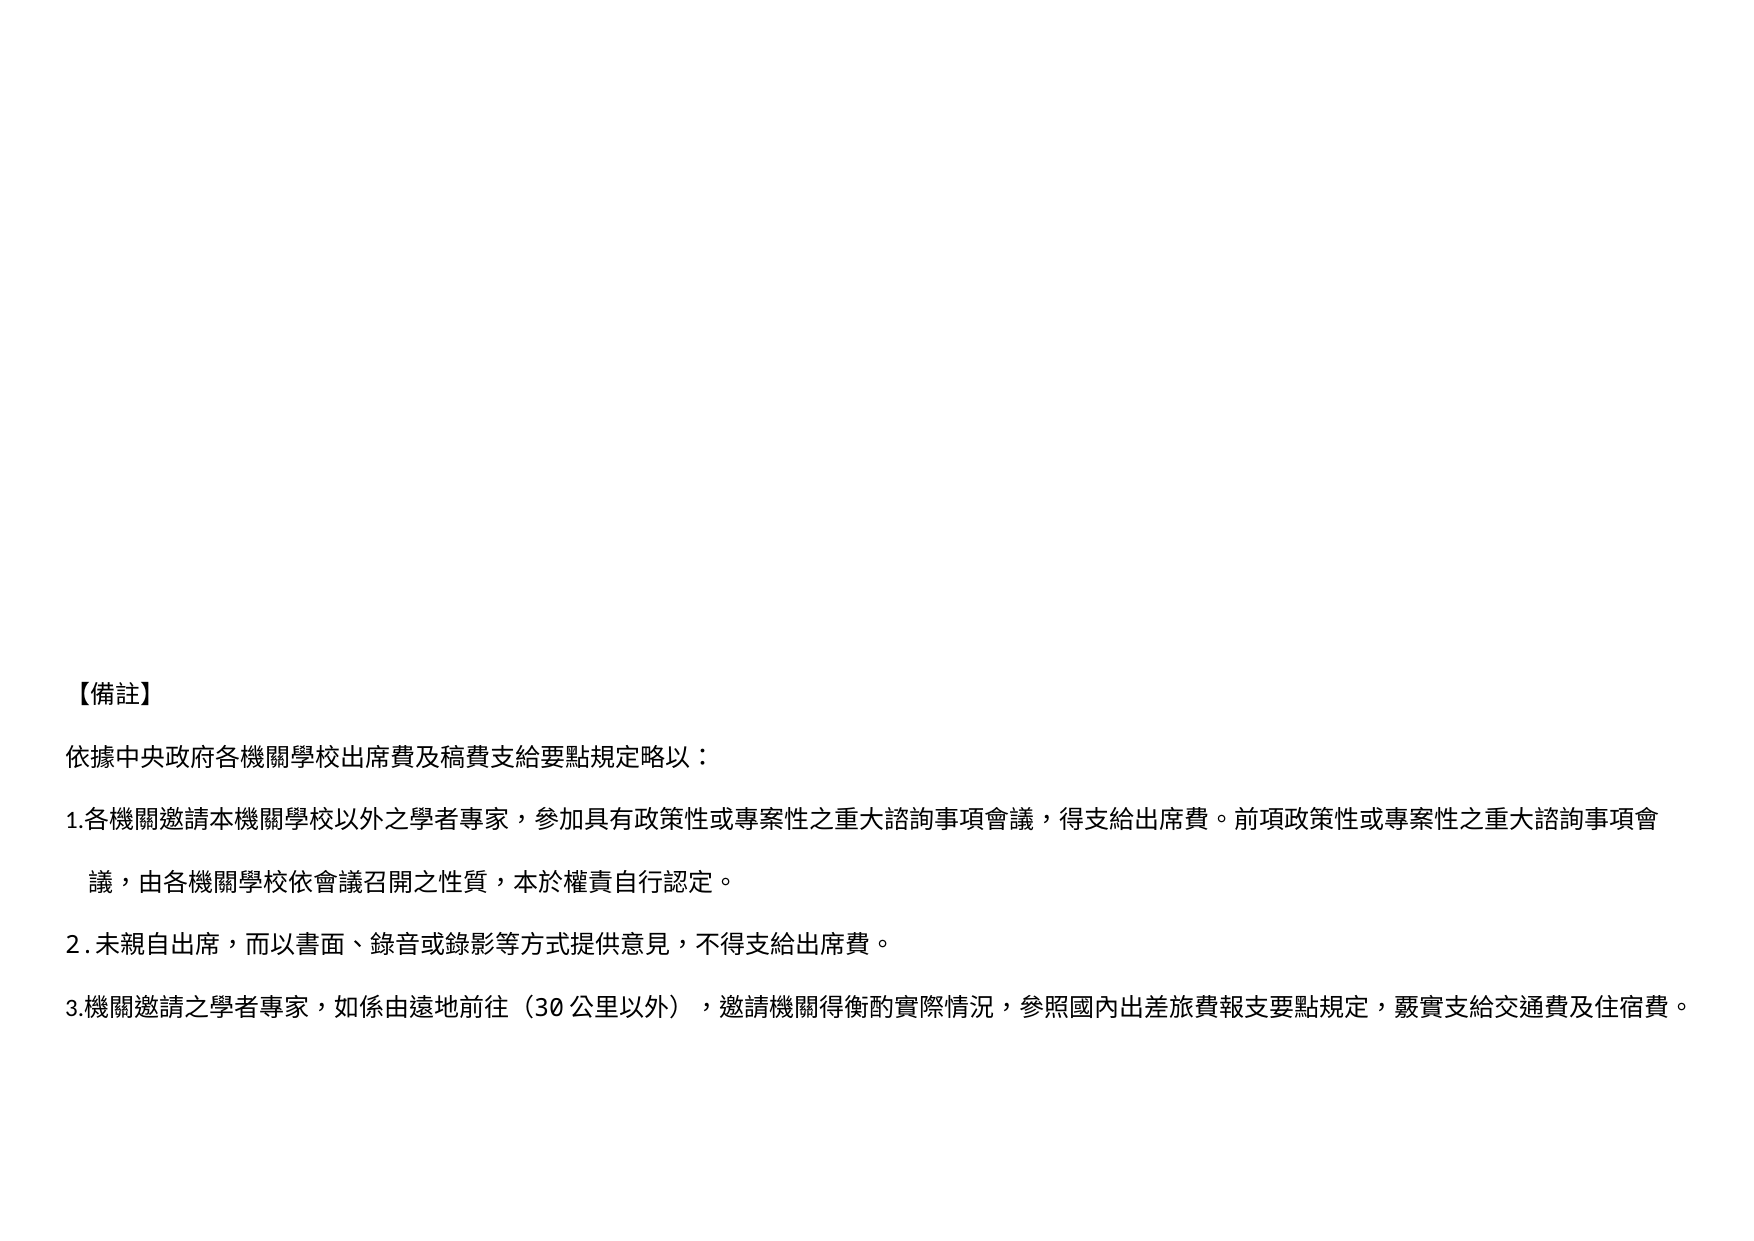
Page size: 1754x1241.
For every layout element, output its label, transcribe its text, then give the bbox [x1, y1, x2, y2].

text 【備註】 [65, 651, 1695, 714]
list 各機關邀請本機關學校以外之學者專家，參加具有政策性或專案性之重大諮詢事項會議，得支給出席費。前項政策性或專案性之重大諮詢事項會議，由各機關學校依會議召開之性質，本於權責自行認定。 [65, 776, 1695, 901]
list 未親自出席，而以書面、錄音或錄影等方式提供意見，不得支給出席費。 [65, 901, 1695, 964]
text 依據中央政府各機關學校出席費及稿費支給要點規定略以： [65, 714, 1695, 776]
list 機關邀請之學者專家，如係由遠地前往（30公里以外），邀請機關得衡酌實際情況，參照國內出差旅費報支要點規定，覈實支給交通費及住宿費。 [65, 964, 1695, 1026]
